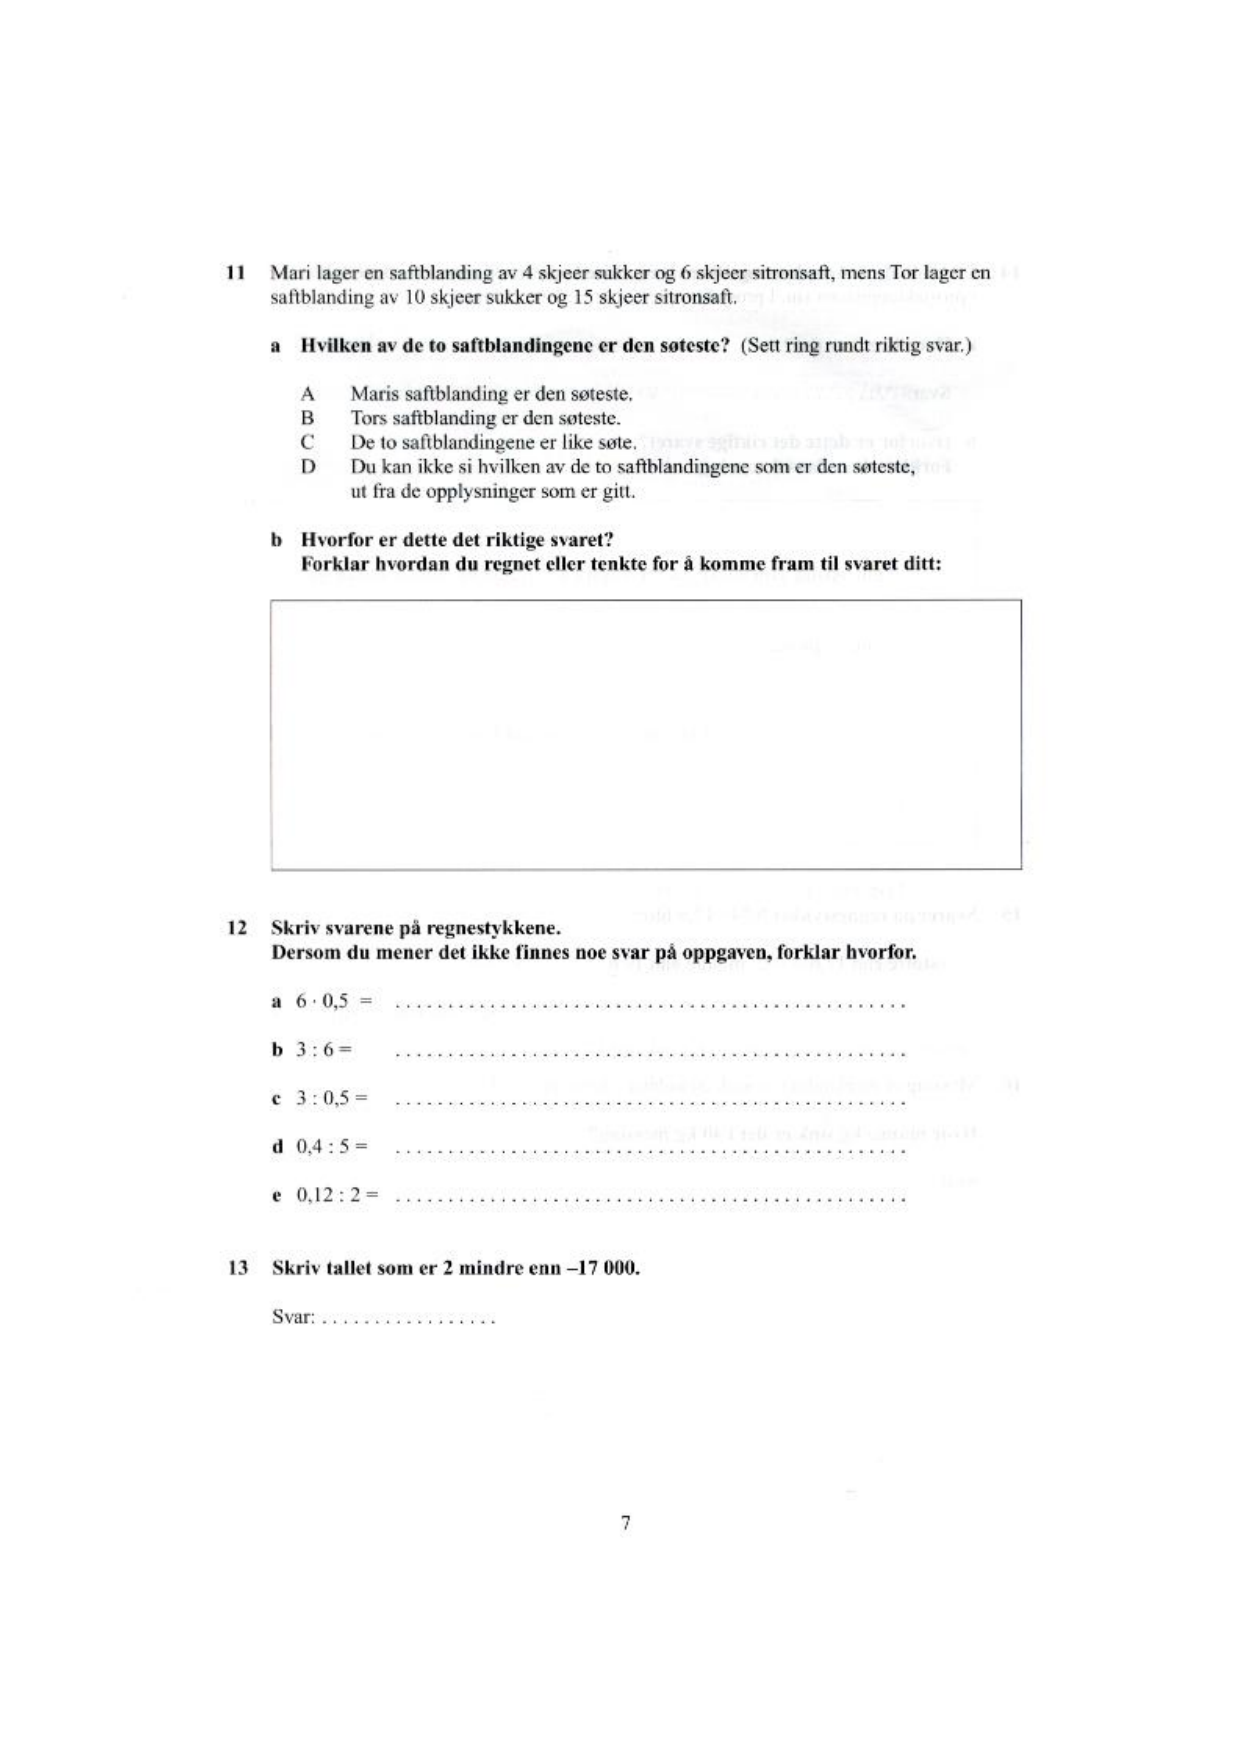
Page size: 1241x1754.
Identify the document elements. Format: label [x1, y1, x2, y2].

picture [120, 212, 1121, 1541]
